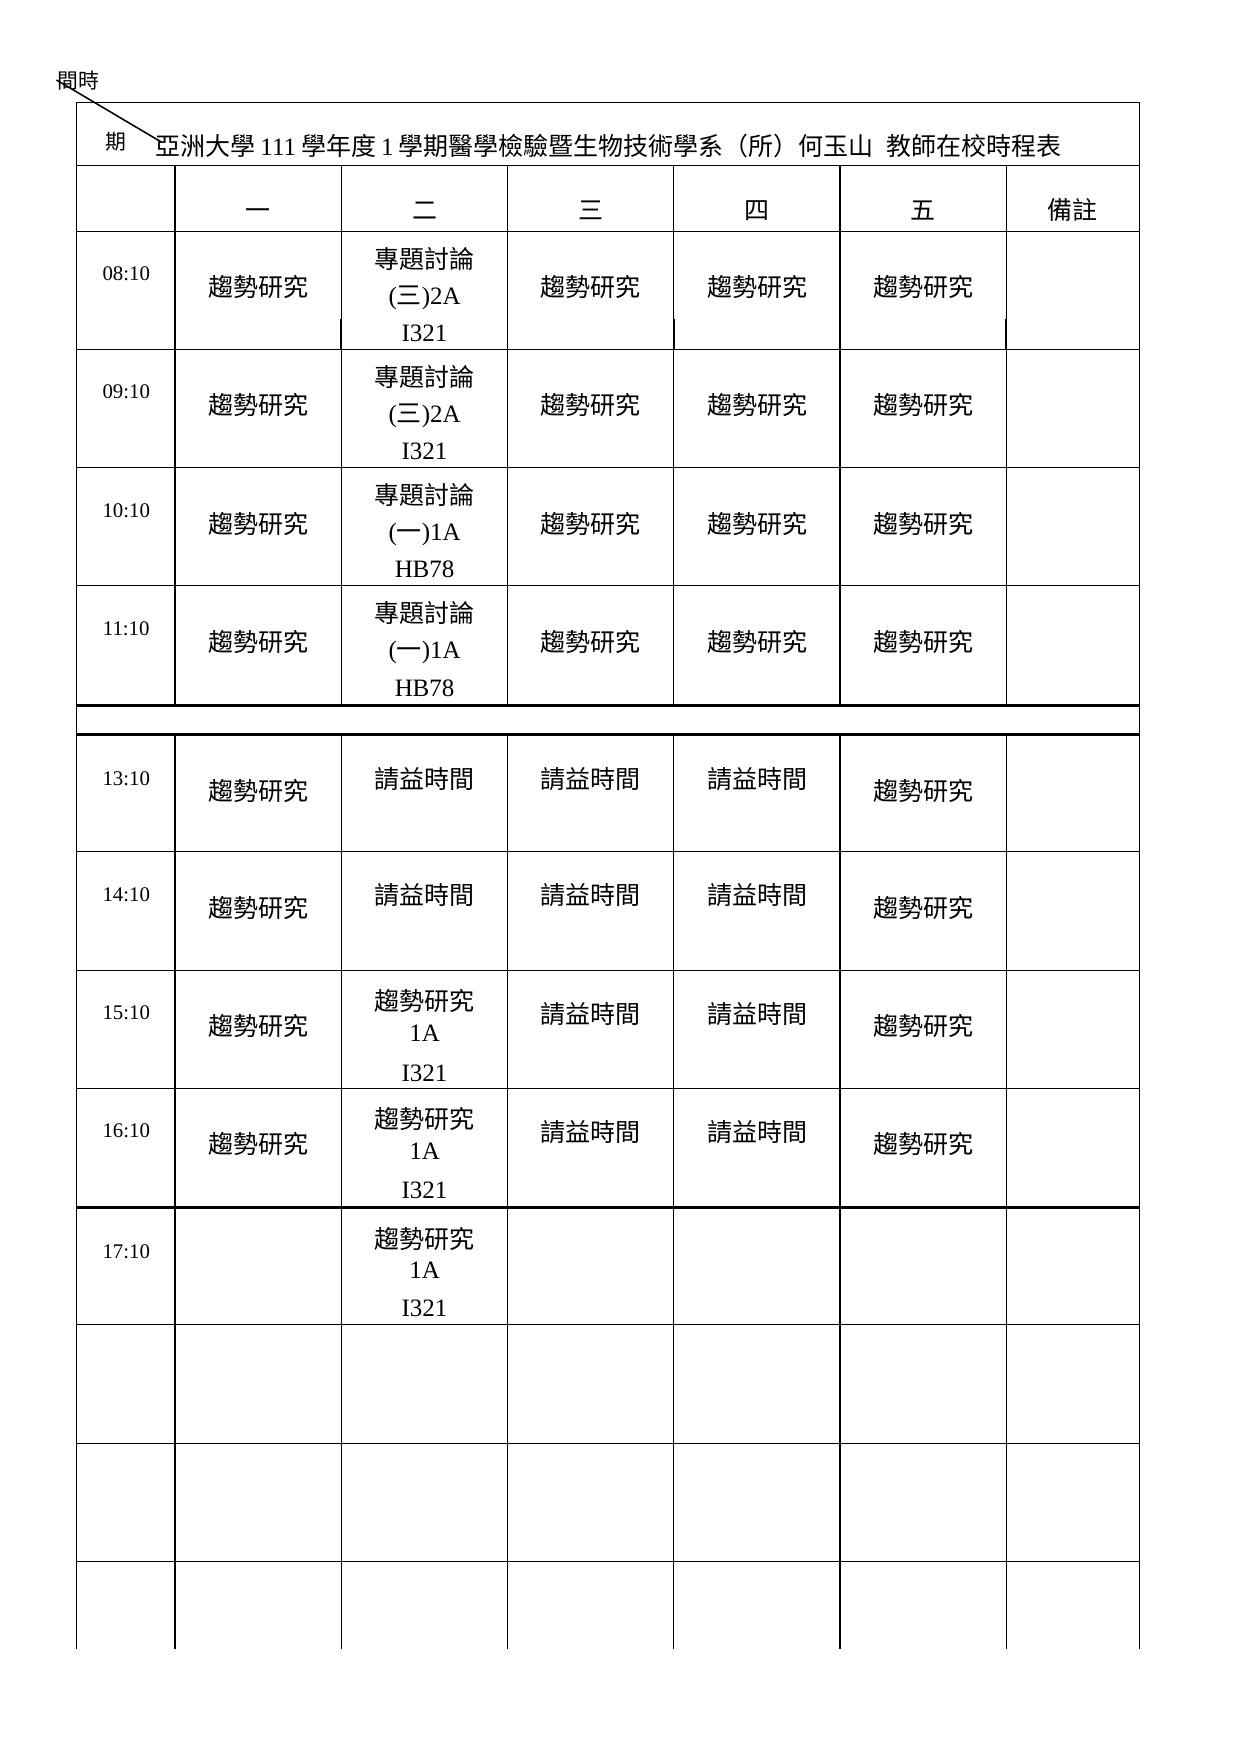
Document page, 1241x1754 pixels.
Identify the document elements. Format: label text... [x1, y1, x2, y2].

table_cell [841, 1325, 1006, 1413]
table_cell 趨勢研究 [508, 232, 673, 319]
table_cell [342, 1325, 507, 1413]
table_cell 請益時間(office hour) [342, 736, 507, 822]
table_cell I321 [176, 674, 341, 703]
table_cell 趨勢研究 [674, 586, 839, 674]
table_cell 地點 [77, 1058, 174, 1088]
table_cell [508, 1444, 673, 1531]
table_cell I321 [674, 1176, 839, 1206]
table_cell 請益時間(office hour) [674, 971, 839, 1058]
table_cell 趨勢研究 [176, 232, 341, 319]
table_cell 趨勢研究 [841, 736, 1006, 822]
table_cell 趨勢研究1A [342, 1089, 507, 1176]
table_cell I321 [674, 556, 839, 585]
table_cell I321 [841, 1058, 1006, 1088]
table_cell 專題討論(一)1A [342, 468, 507, 556]
table_cell [1007, 822, 1139, 851]
table_cell 地點 [77, 1295, 174, 1324]
table_cell 地點 [77, 556, 174, 585]
table_cell [841, 1413, 1006, 1442]
table_cell 15:10 ｜ 16:00 [77, 971, 174, 1058]
table_cell I321 [508, 674, 673, 703]
table_cell [674, 1295, 839, 1324]
table_cell HB78 [342, 674, 507, 703]
table_header 亞洲大學111學年度1學期醫學檢驗暨生物技術學系（所）何玉山 教師在校時程表 [77, 103, 1139, 165]
table_cell 趨勢研究 [674, 232, 839, 319]
table_cell [508, 1562, 673, 1649]
table_cell [1007, 1058, 1139, 1088]
table_cell 10:10 ｜ 11:00 [77, 468, 174, 556]
table_cell [176, 1295, 341, 1324]
table_cell [131, 122, 162, 140]
table_cell 五 [841, 166, 1006, 231]
table_cell [176, 1325, 341, 1413]
table_cell [1007, 1562, 1139, 1649]
table_cell [90, 122, 162, 159]
table_cell I321 [841, 940, 1006, 969]
table_cell 17:10 ｜ 18:00 [77, 1209, 174, 1294]
table_cell 趨勢研究1A [342, 971, 507, 1058]
table_cell [1007, 556, 1139, 585]
table_cell I321 [675, 319, 839, 349]
table_cell I321 [841, 674, 1006, 703]
table_cell 趨勢研究 [508, 586, 673, 674]
table_cell 請益時間(office hour) [508, 971, 673, 1058]
table_cell I321 [841, 822, 1006, 851]
table_cell I321 [841, 556, 1006, 585]
table_cell 09:10 ｜ 10:00 [77, 350, 174, 437]
table_cell 趨勢研究 [841, 1089, 1006, 1176]
table_cell 專題討論(一)1A [342, 586, 507, 674]
table_cell I321 [342, 1176, 507, 1206]
table_cell 08:10 ｜ 09:00 [77, 232, 174, 319]
table_cell I321 [176, 822, 341, 851]
table_cell I321 [674, 940, 839, 969]
table_cell I321 [176, 1058, 341, 1088]
table_cell [841, 1531, 1006, 1561]
table_cell I321 [674, 674, 839, 703]
table_cell I321 [674, 1058, 839, 1088]
table_cell [508, 1325, 673, 1413]
table_cell 趨勢研究 [176, 586, 341, 674]
table_cell I321 [176, 438, 341, 467]
table_cell [508, 1295, 673, 1324]
table_cell [1007, 1209, 1139, 1294]
table_cell 趨勢研究 [674, 350, 839, 437]
table_cell [77, 1325, 174, 1413]
table_cell [1007, 438, 1139, 467]
table_cell 趨勢研究 [841, 971, 1006, 1058]
table_cell [508, 1531, 673, 1561]
table_cell 一 [176, 166, 341, 231]
table_cell 趨勢研究 [176, 468, 341, 556]
table_cell 午 休 [77, 707, 1139, 733]
table_cell 請益時間(office hour) [674, 1089, 839, 1176]
table_cell 請益時間(office hour) [674, 852, 839, 940]
table_cell I321 [342, 1058, 507, 1088]
table_cell [1007, 232, 1139, 319]
table_cell [1007, 674, 1139, 703]
table_cell 趨勢研究 [176, 736, 341, 822]
table_cell 11:10 ｜ 12:00 [77, 586, 174, 674]
table_cell [176, 1562, 341, 1649]
table_cell I321 [176, 940, 341, 969]
table_cell [1007, 1176, 1139, 1206]
table_cell [42, 61, 130, 106]
table_cell I321 [508, 1058, 673, 1088]
table_cell 16:10 ｜ 17:00 [77, 1089, 174, 1176]
table_cell [342, 1444, 507, 1531]
table_cell I321 [674, 822, 839, 851]
table_cell 趨勢研究 [508, 468, 673, 556]
table_cell I321 [674, 438, 839, 467]
table_cell 趨勢研究 [176, 971, 341, 1058]
table_cell [674, 1444, 839, 1531]
table_cell I321 [342, 319, 507, 349]
table_cell 專題討論(三)2A [342, 232, 507, 319]
table_cell [176, 1413, 341, 1442]
table_cell 專題討論(三)2A [342, 350, 507, 437]
table_cell [674, 1209, 839, 1294]
table_cell [1007, 1413, 1139, 1442]
table_cell 趨勢研究 [176, 350, 341, 437]
table_cell 13:10 ｜ 14:00 [77, 736, 174, 822]
table_cell 地點 [77, 438, 174, 467]
table_cell I321 [176, 556, 341, 585]
table_cell 14:10 ｜ 15:00 [77, 852, 174, 940]
table_cell [674, 1325, 839, 1413]
table_cell [508, 1209, 673, 1294]
table_cell 趨勢研究 [508, 350, 673, 437]
table_cell [1007, 586, 1139, 674]
table_cell [674, 1531, 839, 1561]
table_cell [176, 1209, 341, 1294]
table_cell [1007, 1325, 1139, 1413]
table_cell [1007, 852, 1139, 940]
table_cell [77, 166, 174, 231]
table_cell 四 [674, 166, 839, 231]
table_cell [674, 1562, 839, 1649]
table_cell [342, 1531, 507, 1561]
table_cell I321 [841, 438, 1006, 467]
table_cell [1007, 468, 1139, 556]
table_cell I321 [508, 940, 673, 969]
table_cell [674, 1413, 839, 1442]
table_cell [77, 1562, 174, 1649]
table_cell HB78 [342, 556, 507, 585]
table_cell 請益時間(office hour) [342, 852, 507, 940]
table_cell 請益時間(office hour) [508, 736, 673, 822]
table_cell [1007, 1295, 1139, 1324]
table_cell [1007, 350, 1139, 437]
table_cell [342, 1413, 507, 1442]
table_cell [1007, 1444, 1139, 1531]
table_cell 趨勢研究 [176, 852, 341, 940]
table_cell 請益時間(office hour) [674, 736, 839, 822]
table_cell 二 [342, 166, 507, 231]
table_cell 趨勢研究1A [342, 1209, 507, 1294]
table_cell 地點 [77, 1413, 174, 1442]
table_cell 備註 [1007, 166, 1139, 231]
table_cell I321 [841, 1176, 1006, 1206]
table_cell [841, 1295, 1006, 1324]
table_cell I321 [342, 822, 507, 851]
table_cell 趨勢研究 [841, 586, 1006, 674]
table_cell 趨勢研究 [841, 232, 1006, 319]
table_cell [342, 1562, 507, 1649]
table_cell I321 [342, 1295, 507, 1324]
table_cell I321 [342, 438, 507, 467]
table_cell [1007, 940, 1139, 969]
table_cell 地點 [77, 822, 174, 851]
table_cell I321 [176, 319, 340, 349]
table_cell [1007, 736, 1139, 822]
table_cell I321 [841, 319, 1005, 349]
table_cell 請益時間(office hour) [508, 1089, 673, 1176]
table_cell 地點 [77, 1531, 174, 1561]
table_cell 三 [508, 166, 673, 231]
table_cell 地點 [77, 1176, 174, 1206]
table_cell 趨勢研究 [176, 1089, 341, 1176]
table_cell I321 [508, 319, 673, 349]
table_cell I321 [176, 1176, 341, 1206]
table_cell I321 [508, 556, 673, 585]
table_cell I321 [508, 822, 673, 851]
table_cell 地點 [77, 319, 174, 349]
table_cell [1007, 971, 1139, 1058]
table_cell I321 [508, 1176, 673, 1206]
table_cell [508, 1413, 673, 1442]
table_cell I321 [342, 940, 507, 969]
table_cell [77, 1444, 174, 1531]
table_cell [1007, 1531, 1139, 1561]
table_cell 地點 [77, 674, 174, 703]
table_cell 請益時間(office hour) [508, 852, 673, 940]
table_cell I321 [508, 438, 673, 467]
table_cell [841, 1562, 1006, 1649]
table_cell [176, 1531, 341, 1561]
table_cell [841, 1209, 1006, 1294]
table_cell [841, 1444, 1006, 1531]
table_cell 趨勢研究 [841, 468, 1006, 556]
table_cell [176, 1444, 341, 1531]
table_cell 趨勢研究 [841, 852, 1006, 940]
table_cell [1007, 319, 1139, 349]
table_cell 趨勢研究 [674, 468, 839, 556]
table_cell 趨勢研究 [841, 350, 1006, 437]
table_cell 地點 [77, 940, 174, 969]
table_cell [1007, 1089, 1139, 1176]
